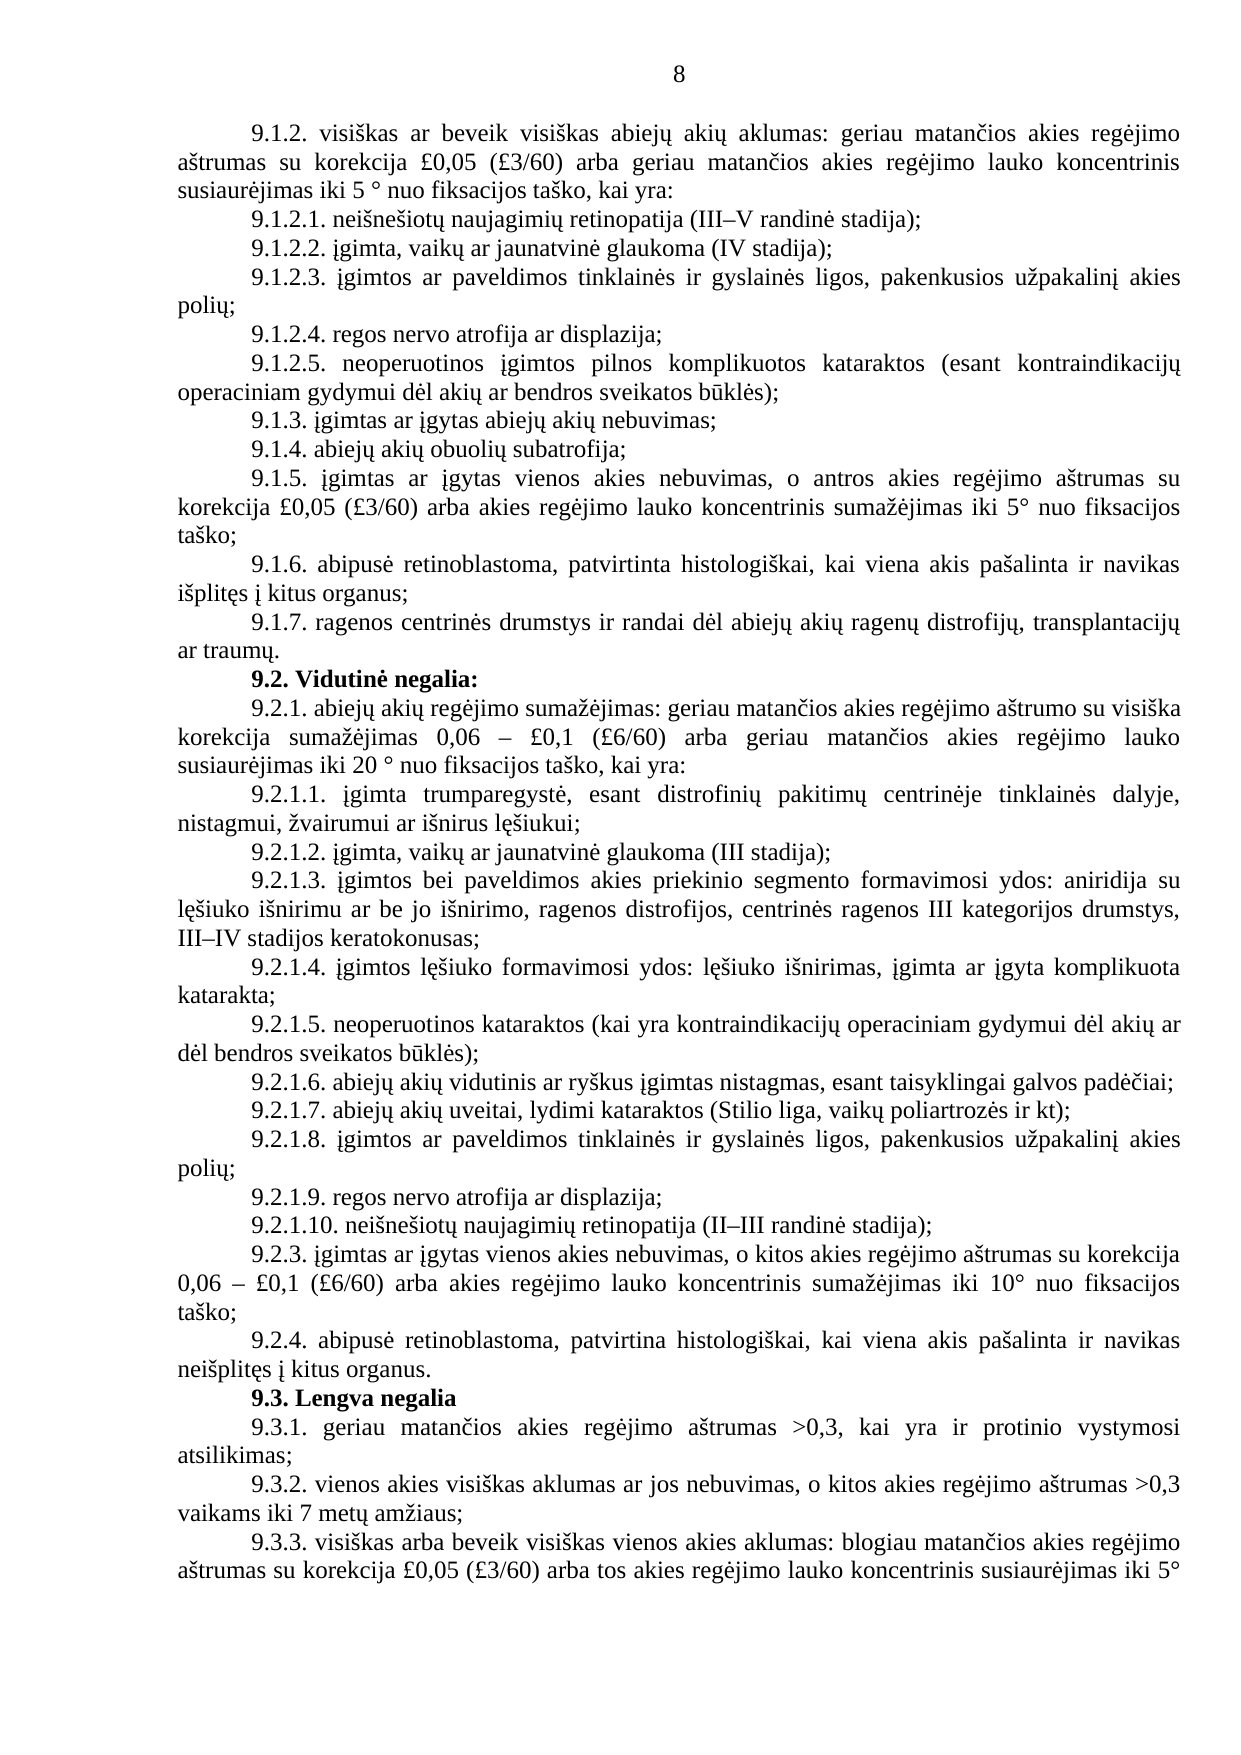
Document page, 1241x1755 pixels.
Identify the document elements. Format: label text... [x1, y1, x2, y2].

text 9.2. Vidutinė negalia: [177, 664, 1181, 693]
text 9.1.7. ragenos centrinės drumstys ir randai dėl abiejų akių ragenų distrofijų, transplantacijų ar traumų. [177, 607, 1181, 664]
text 9.1.2.3. įgimtos ar paveldimos tinklainės ir gyslainės ligos, pakenkusios užpakalinį akies polių; [177, 262, 1181, 319]
text 9.2.1.10. neišnešiotų naujagimių retinopatija (II–III randinė stadija); [177, 1211, 1181, 1239]
text 9.2.1.6. abiejų akių vidutinis ar ryškus įgimtas nistagmas, esant taisyklingai galvos padėčiai; [177, 1067, 1181, 1096]
text 9.2.1.3. įgimtos bei paveldimos akies priekinio segmento formavimosi ydos: aniridija su lęšiuko išnirimu ar be jo išnirimo, ragenos distrofijos, centrinės ragenos III kategorijos drumstys, III–IV stadijos keratokonusas; [177, 866, 1181, 952]
text 9.2.4. abipusė retinoblastoma, patvirtina histologiškai, kai viena akis pašalinta ir navikas neišplitęs į kitus organus. [177, 1326, 1181, 1383]
text 9.2.1.7. abiejų akių uveitai, lydimi kataraktos (Stilio liga, vaikų poliartrozės ir kt); [177, 1096, 1181, 1124]
text 9.1.5. įgimtas ar įgytas vienos akies nebuvimas, o antros akies regėjimo aštrumas su korekcija £0,05 (£3/60) arba akies regėjimo lauko koncentrinis sumažėjimas iki 5° nuo fiksacijos taško; [177, 463, 1181, 549]
text 9.3. Lengva negalia [177, 1383, 1181, 1412]
text 9.1.2. visiškas ar beveik visiškas abiejų akių aklumas: geriau matančios akies regėjimo aštrumas su korekcija £0,05 (£3/60) arba geriau matančios akies regėjimo lauko koncentrinis susiaurėjimas iki 5 ° nuo fiksacijos taško, kai yra: [177, 118, 1181, 204]
text 9.2.3. įgimtas ar įgytas vienos akies nebuvimas, o kitos akies regėjimo aštrumas su korekcija 0,06 – £0,1 (£6/60) arba akies regėjimo lauko koncentrinis sumažėjimas iki 10° nuo fiksacijos taško; [177, 1239, 1181, 1326]
text 9.2.1.8. įgimtos ar paveldimos tinklainės ir gyslainės ligos, pakenkusios užpakalinį akies polių; [177, 1124, 1181, 1182]
text 9.3.2. vienos akies visiškas aklumas ar jos nebuvimas, o kitos akies regėjimo aštrumas >0,3 vaikams iki 7 metų amžiaus; [177, 1469, 1181, 1527]
text 9.2.1. abiejų akių regėjimo sumažėjimas: geriau matančios akies regėjimo aštrumo su visiška korekcija sumažėjimas 0,06 – £0,1 (£6/60) arba geriau matančios akies regėjimo lauko susiaurėjimas iki 20 ° nuo fiksacijos taško, kai yra: [177, 693, 1181, 779]
text 9.2.1.4. įgimtos lęšiuko formavimosi ydos: lęšiuko išnirimas, įgimta ar įgyta komplikuota katarakta; [177, 952, 1181, 1009]
text 9.2.1.2. įgimta, vaikų ar jaunatvinė glaukoma (III stadija); [177, 837, 1181, 866]
text 9.1.6. abipusė retinoblastoma, patvirtinta histologiškai, kai viena akis pašalinta ir navikas išplitęs į kitus organus; [177, 549, 1181, 607]
text 9.1.2.4. regos nervo atrofija ar displazija; [177, 319, 1181, 348]
text 9.3.3. visiškas arba beveik visiškas vienos akies aklumas: blogiau matančios akies regėjimo aštrumas su korekcija £0,05 (£3/60) arba tos akies regėjimo lauko koncentrinis susiaurėjimas iki 5° [177, 1527, 1181, 1584]
text 9.1.2.1. neišnešiotų naujagimių retinopatija (III–V randinė stadija); [177, 204, 1181, 233]
text 9.1.3. įgimtas ar įgytas abiejų akių nebuvimas; [177, 406, 1181, 434]
text 9.1.2.2. įgimta, vaikų ar jaunatvinė glaukoma (IV stadija); [177, 233, 1181, 262]
text 9.1.2.5. neoperuotinos įgimtos pilnos komplikuotos kataraktos (esant kontraindikacijų operaciniam gydymui dėl akių ar bendros sveikatos būklės); [177, 348, 1181, 406]
text 9.1.4. abiejų akių obuolių subatrofija; [177, 434, 1181, 463]
text 9.2.1.1. įgimta trumparegystė, esant distrofinių pakitimų centrinėje tinklainės dalyje, nistagmui, žvairumui ar išnirus lęšiukui; [177, 779, 1181, 837]
text 9.2.1.5. neoperuotinos kataraktos (kai yra kontraindikacijų operaciniam gydymui dėl akių ar dėl bendros sveikatos būklės); [177, 1009, 1181, 1067]
text 9.3.1. geriau matančios akies regėjimo aštrumas >0,3, kai yra ir protinio vystymosi atsilikimas; [177, 1412, 1181, 1469]
text 9.2.1.9. regos nervo atrofija ar displazija; [177, 1182, 1181, 1211]
